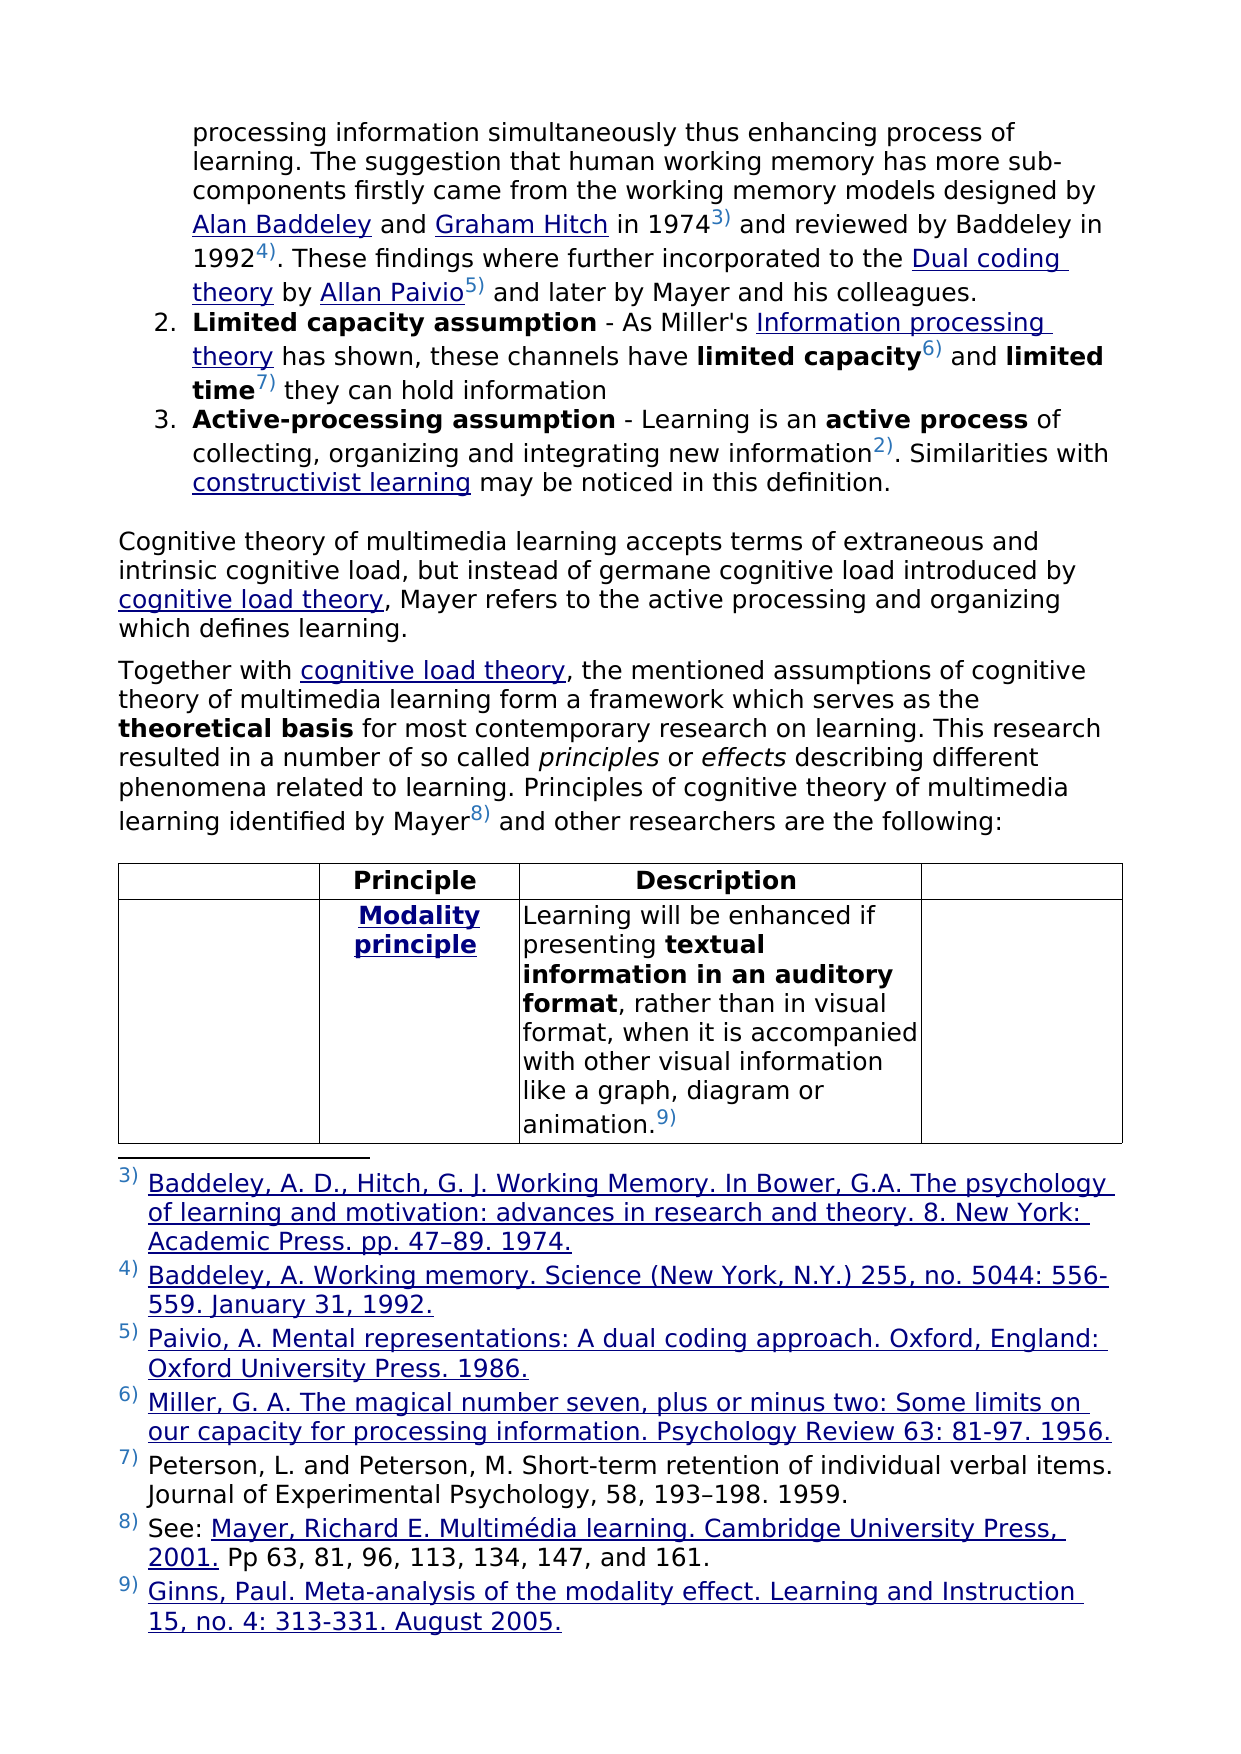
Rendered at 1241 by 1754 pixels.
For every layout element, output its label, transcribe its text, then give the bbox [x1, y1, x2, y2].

table_header Description [520, 864, 921, 898]
list Peterson, L. and Peterson, M. Short-term retention of individual verbal items. Journal of Experimental Psychology, 58, 193–198. 1959. [118, 1446, 1122, 1509]
list Baddeley, A. D., Hitch, G. J. Working Memory. In Bower, G.A. The psychology of learning and motivation: advances in research and theory. 8. New York: Academic Press. pp. 47–89. 1974. [118, 1164, 1122, 1256]
list processing information simultaneously thus enhancing process of learning. The suggestion that human working memory has more sub-components firstly came from the working memory models designed by Alan Baddeley and Graham Hitch in 1974 and reviewed by Baddeley in 1992. These findings where further incorporated to the Dual coding theory by Allan Paivio and later by Mayer and his colleagues. [177, 118, 1122, 308]
table_cell [922, 900, 1122, 1143]
table_header [922, 864, 1122, 898]
list Active-processing assumption - Learning is an active process of collecting, organizing and integrating new information2). Similarities with constructivist learning may be noticed in this definition. [177, 405, 1122, 497]
list Miller, G. A. The magical number seven, plus or minus two: Some limits on our capacity for processing information. Psychology Review 63: 81-97. 1956. [118, 1383, 1122, 1446]
text Cognitive theory of multimedia learning accepts terms of extraneous and intrinsic cognitive load, but instead of germane cognitive load introduced by cognitive load theory, Mayer refers to the active processing and organizing which defines learning. [118, 527, 1122, 644]
table_cell [119, 900, 319, 1143]
list Paivio, A. Mental representations: A dual coding approach. Oxford, England: Oxford University Press. 1986. [118, 1320, 1122, 1383]
table_cell Modality principle [320, 900, 519, 1143]
list Limited capacity assumption - As Miller's Information processing theory has shown, these channels have limited capacity and limited time they can hold information [177, 308, 1122, 405]
text Together with cognitive load theory, the mentioned assumptions of cognitive theory of multimedia learning form a framework which serves as the theoretical basis for most contemporary research on learning. This research resulted in a number of so called principles or effects describing different phenomena related to learning. Principles of cognitive theory of multimedia learning identified by Mayer and other researchers are the following: [118, 656, 1122, 836]
text See: Mayer, Richard E. Multimédia learning. Cambridge University Press, 2001. Pp 63, 81, 96, 113, 134, 147, and 161. [118, 1509, 1122, 1573]
table_header [119, 864, 319, 898]
table_cell Learning will be enhanced if presenting textual information in an auditory format, rather than in visual format, when it is accompanied with other visual information like a graph, diagram or animation. [520, 900, 921, 1143]
list Baddeley, A. Working memory. Science (New York, N.Y.) 255, no. 5044: 556-559. January 31, 1992. [118, 1256, 1122, 1320]
table_header Principle [320, 864, 519, 898]
